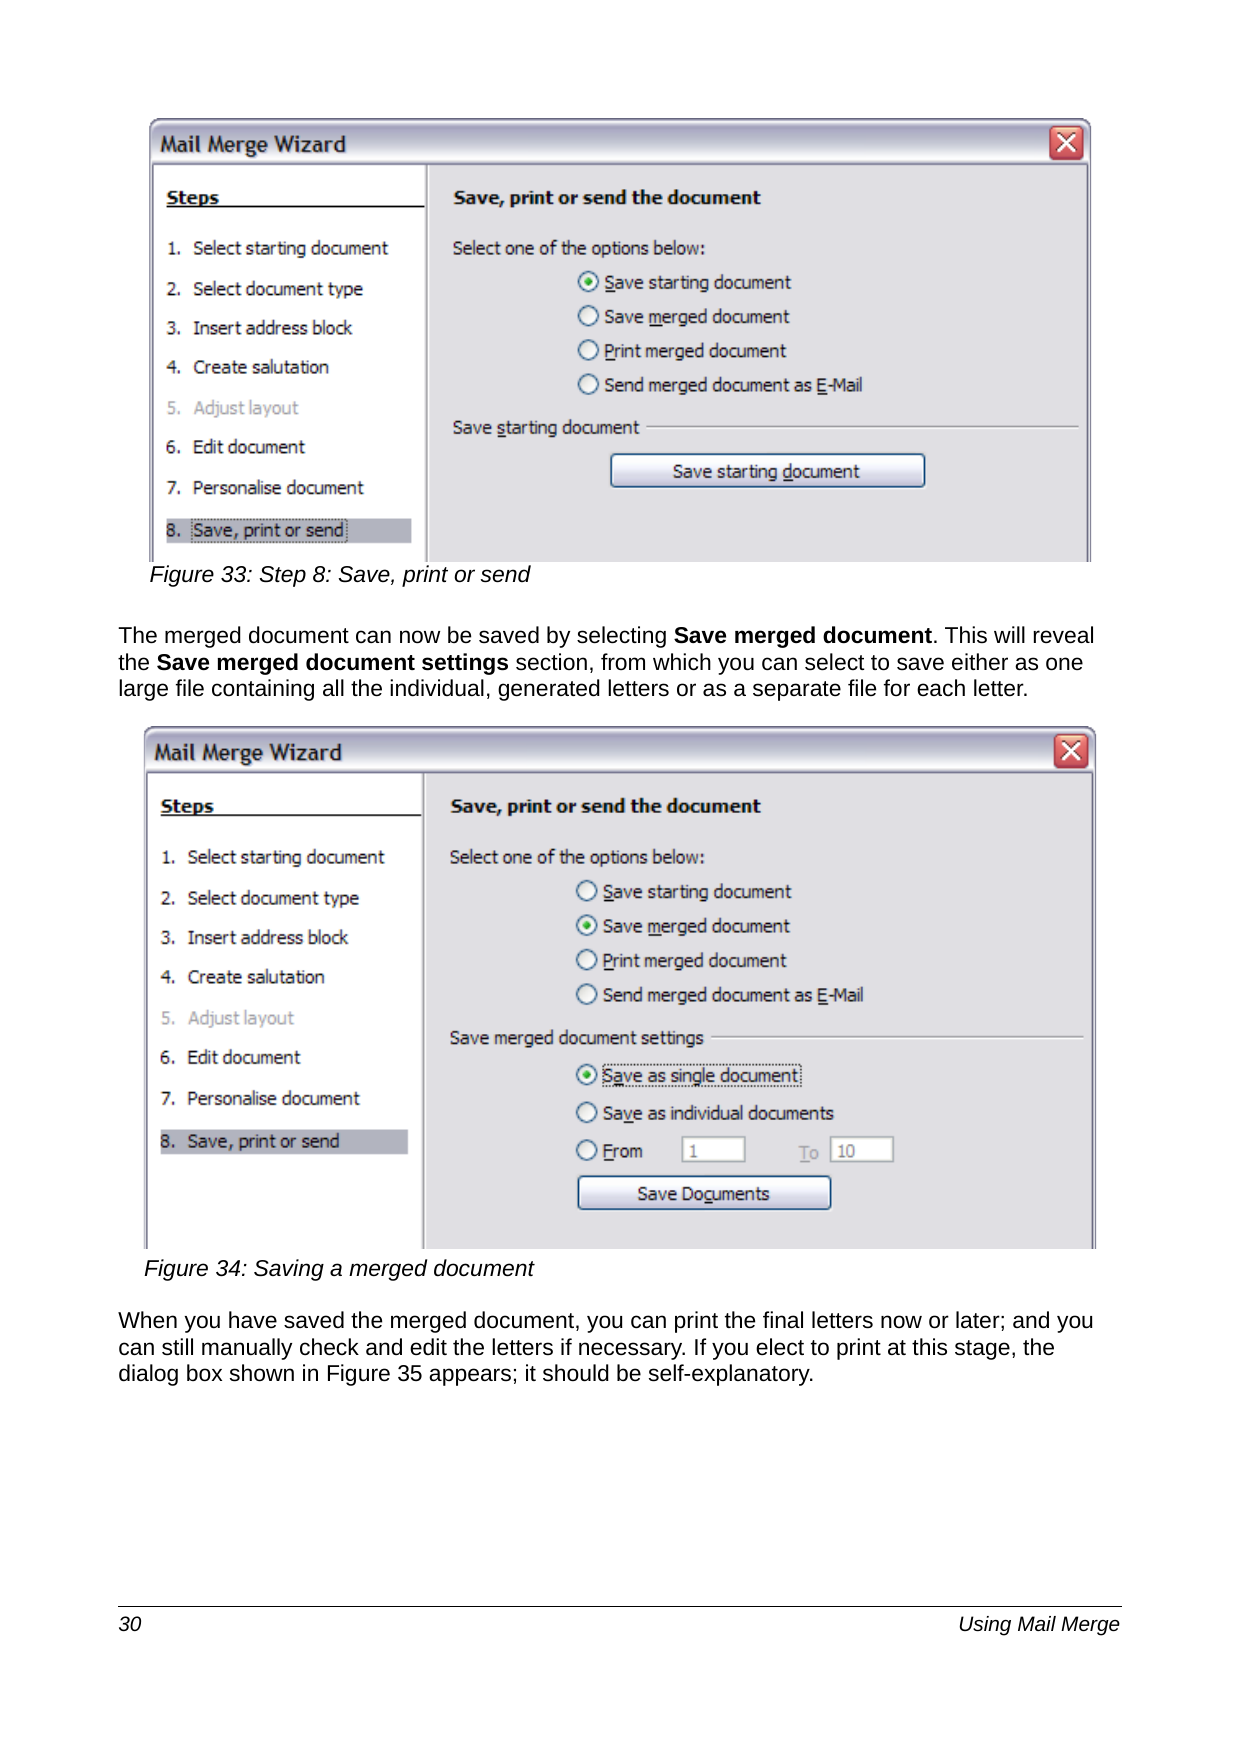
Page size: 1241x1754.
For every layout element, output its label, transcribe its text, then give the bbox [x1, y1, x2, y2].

text Figure 33: Step 8: Save, print or send [149, 562, 1091, 588]
text Figure 34: Saving a merged document [144, 1255, 1096, 1282]
text The merged document can now be saved by selecting Save merged document. This will reveal the Save merged document settings section, from which you can select to save either as one large file containing all the individual, generated letters or as a separate file for each letter. [118, 622, 1122, 701]
picture [149, 118, 1092, 562]
picture [143, 726, 1097, 1249]
text When you have saved the merged document, you can print the final letters now or later; and you can still manually check and edit the letters if necessary. If you elect to print at this stage, the dialog box shown in Figure 35 appears; it should be self-explanatory. [118, 1307, 1122, 1386]
